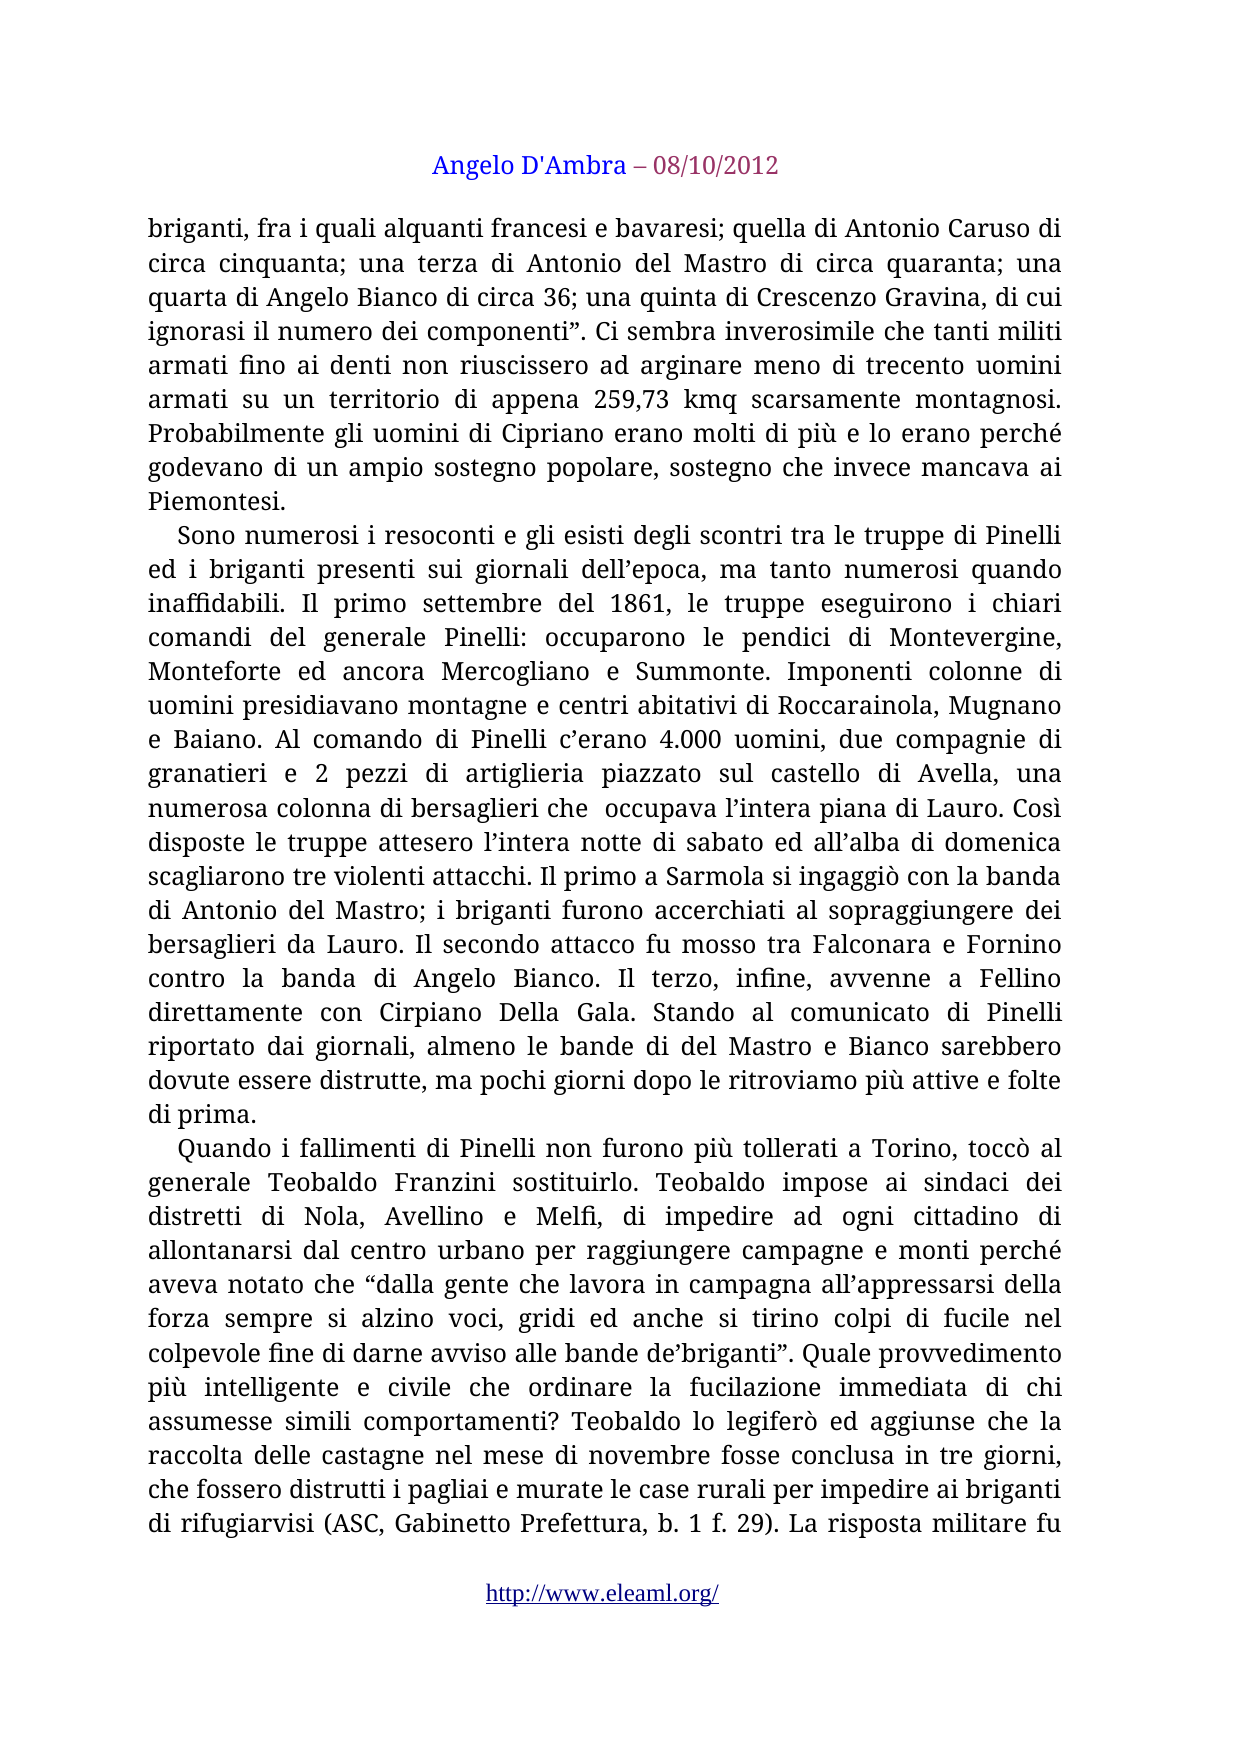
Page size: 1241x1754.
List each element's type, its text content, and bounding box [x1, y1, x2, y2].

text Sono numerosi i resoconti e gli esisti degli scontri tra le truppe di Pinelli ed i briganti presenti sui giornali dell’epoca, ma tanto numerosi quando inaffidabili. Il primo settembre del 1861, le truppe eseguirono i chiari comandi del generale Pinelli: occuparono le pendici di Montevergine, Monteforte ed ancora Mercogliano e Summonte. Imponenti colonne di uomini presidiavano montagne e centri abitativi di Roccarainola, Mugnano e Baiano. Al comando di Pinelli c’erano 4.000 uomini, due compagnie di granatieri e 2 pezzi di artiglieria piazzato sul castello di Avella, una numerosa colonna di bersaglieri che occupava l’intera piana di Lauro. Così disposte le truppe attesero l’intera notte di sabato ed all’alba di domenica scagliarono tre violenti attacchi. Il primo a Sarmola si ingaggiò con la banda di Antonio del Mastro; i briganti furono accerchiati al sopraggiungere dei bersaglieri da Lauro. Il secondo attacco fu mosso tra Falconara e Fornino contro la banda di Angelo Bianco. Il terzo, infine, avvenne a Fellino direttamente con Cirpiano Della Gala. Stando al comunicato di Pinelli riportato dai giornali, almeno le bande di del Mastro e Bianco sarebbero dovute essere distrutte, ma pochi giorni dopo le ritroviamo più attive e folte di prima. [148, 518, 1063, 1131]
text briganti, fra i quali alquanti francesi e bavaresi; quella di Antonio Caruso di circa cinquanta; una terza di Antonio del Mastro di circa quaranta; una quarta di Angelo Bianco di circa 36; una quinta di Crescenzo Gravina, di cui ignorasi il numero dei componenti”. Ci sembra inverosimile che tanti militi armati fino ai denti non riuscissero ad arginare meno di trecento uomini armati su un territorio di appena 259,73 kmq scarsamente montagnosi. Probabilmente gli uomini di Cipriano erano molti di più e lo erano perché godevano di un ampio sostegno popolare, sostegno che invece mancava ai Piemontesi. [148, 211, 1063, 518]
text Quando i fallimenti di Pinelli non furono più tollerati a Torino, toccò al generale Teobaldo Franzini sostituirlo. Teobaldo impose ai sindaci dei distretti di Nola, Avellino e Melfi, di impedire ad ogni cittadino di allontanarsi dal centro urbano per raggiungere campagne e monti perché aveva notato che “dalla gente che lavora in campagna all’appressarsi della forza sempre si alzino voci, gridi ed anche si tirino colpi di fucile nel colpevole fine di darne avviso alle bande de’briganti”. Quale provvedimento più intelligente e civile che ordinare la fucilazione immediata di chi assumesse simili comportamenti? Teobaldo lo legiferò ed aggiunse che la raccolta delle castagne nel mese di novembre fosse conclusa in tre giorni, che fossero distrutti i pagliai e murate le case rurali per impedire ai briganti di rifugiarvisi (ASC, Gabinetto Prefettura, b. 1 f. 29). La risposta militare fu [148, 1131, 1063, 1539]
